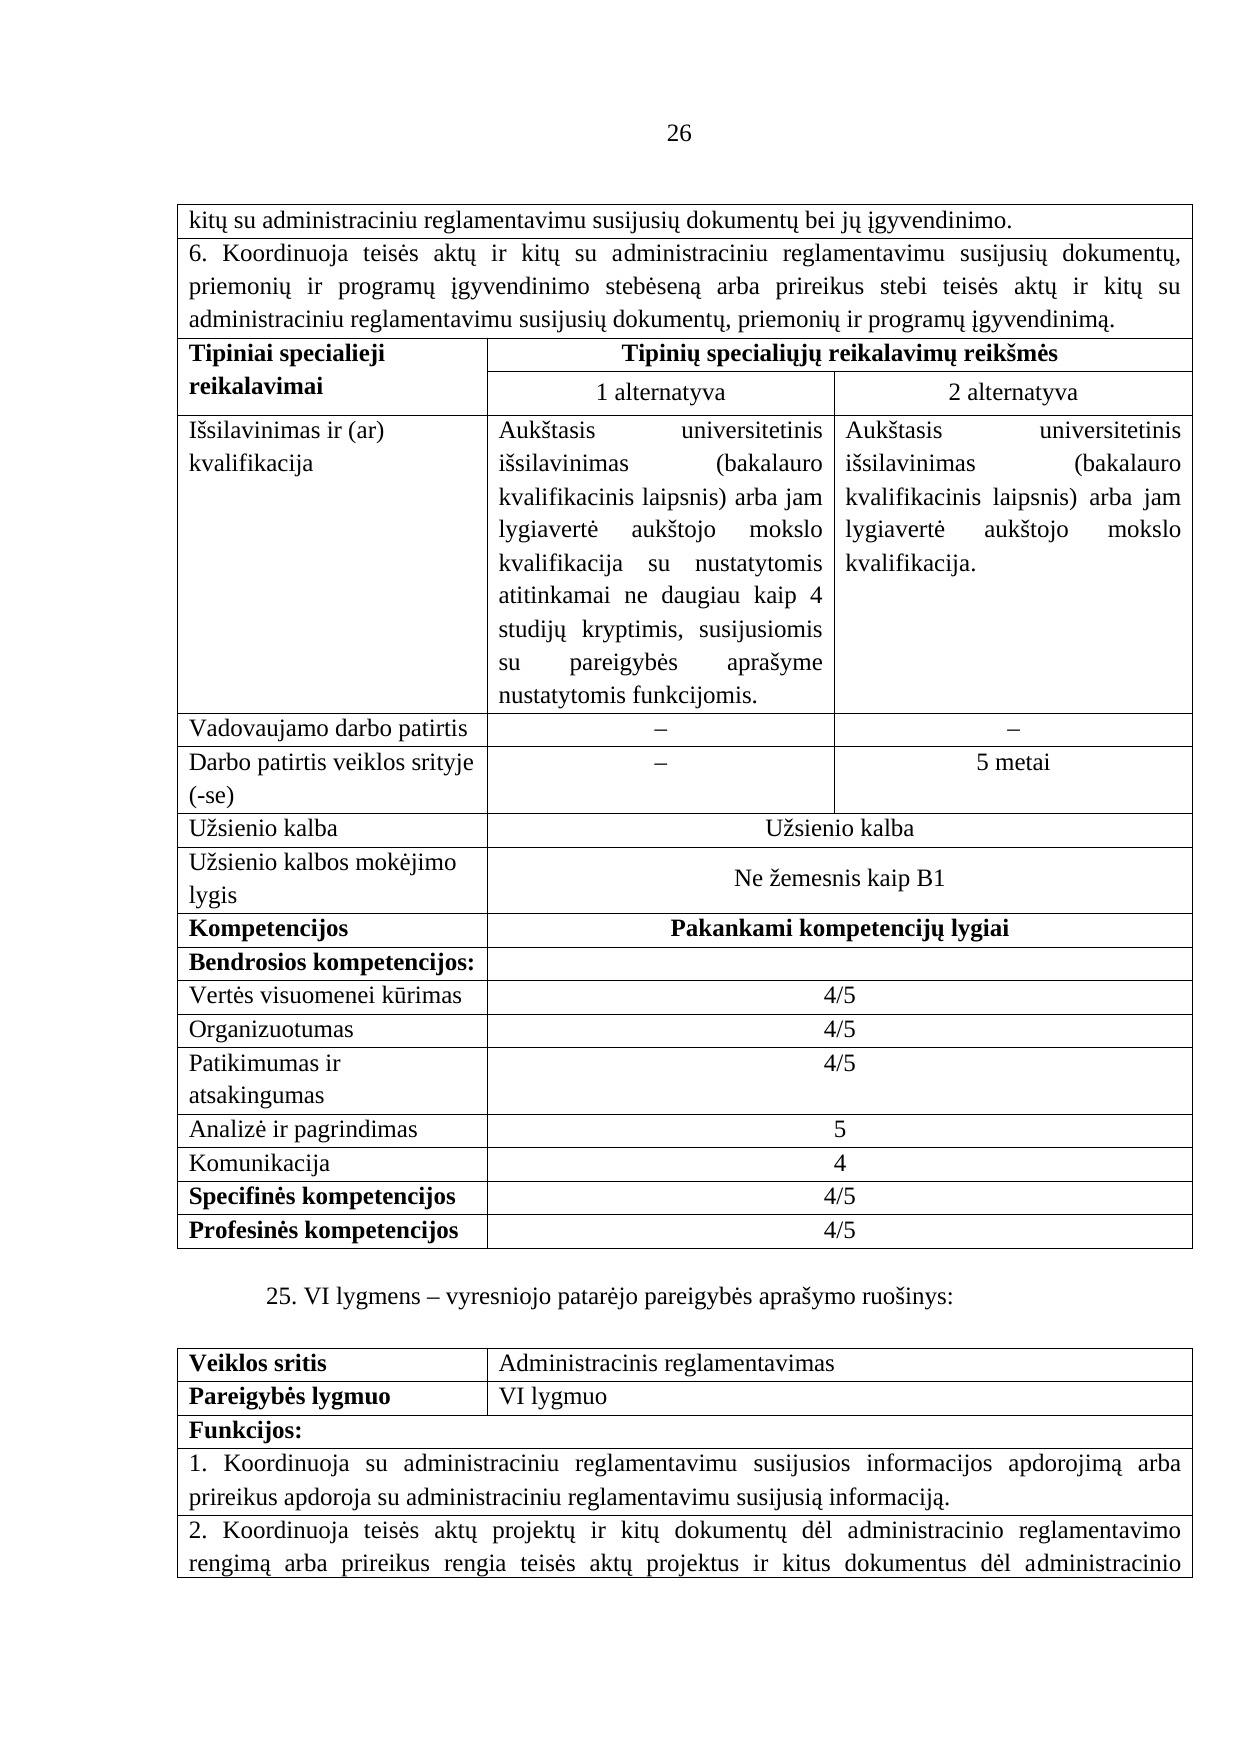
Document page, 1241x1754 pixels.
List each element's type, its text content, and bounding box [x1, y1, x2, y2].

table_cell 4/5 [488, 1015, 1192, 1047]
text 25. VI lygmens – vyresniojo patarėjo pareigybės aprašymo ruošinys: [177, 1281, 1181, 1310]
table_cell 5 metai [835, 747, 1192, 813]
table_cell Aukštasis universitetinis išsilavinimas (bakalauro kvalifikacinis laipsnis) arba jam lygiavertė aukštojo mokslo kvalifikacija. [835, 416, 1192, 713]
table_cell 2. Koordinuoja teisės aktų projektų ir kitų dokumentų dėl administracinio reglamentavimo rengimą arba prireikus rengia teisės aktų projektus ir kitus dokumentus dėl administracinio [178, 1516, 1192, 1577]
table_cell – [835, 714, 1192, 746]
table_cell Užsienio kalba [488, 814, 1192, 846]
table_cell 4/5 [488, 981, 1192, 1013]
table_cell Užsienio kalba [178, 814, 487, 846]
table_cell Užsienio kalbos mokėjimo lygis [178, 848, 487, 913]
table_cell – [488, 747, 834, 813]
table_cell kitų su administraciniu reglamentavimu susijusių dokumentų bei jų įgyvendinimo. [178, 205, 1192, 238]
table_cell Tipiniai specialieji reikalavimai [178, 339, 487, 415]
table_cell [488, 948, 1192, 980]
table_cell Darbo patirtis veiklos srityje (-se) [178, 747, 487, 813]
table_cell 1. Koordinuoja su administraciniu reglamentavimu susijusios informacijos apdorojimą arba prireikus apdoroja su administraciniu reglamentavimu susijusią informaciją. [178, 1449, 1192, 1514]
table_cell 4/5 [488, 1182, 1192, 1214]
table_cell Vadovaujamo darbo patirtis [178, 714, 487, 746]
table_cell Specifinės kompetencijos [178, 1182, 487, 1214]
table_cell Bendrosios kompetencijos: [178, 948, 487, 980]
table_cell Pakankami kompetencijų lygiai [488, 914, 1192, 946]
table_cell Profesinės kompetencijos [178, 1215, 487, 1248]
table_cell 5 [488, 1115, 1192, 1147]
table_cell 1 alternatyva [488, 372, 834, 415]
table_header Administracinis reglamentavimas [488, 1349, 1192, 1381]
table_cell Tipinių specialiųjų reikalavimų reikšmės [488, 339, 1192, 371]
table_cell Analizė ir pagrindimas [178, 1115, 487, 1147]
table_cell – [488, 714, 834, 746]
table_header Veiklos sritis [178, 1349, 487, 1381]
table_cell Pareigybės lygmuo [178, 1382, 487, 1414]
table_cell Vertės visuomenei kūrimas [178, 981, 487, 1013]
table_cell 6. Koordinuoja teisės aktų ir kitų su administraciniu reglamentavimu susijusių dokumentų, priemonių ir programų įgyvendinimo stebėseną arba prireikus stebi teisės aktų ir kitų su administraciniu reglamentavimu susijusių dokumentų, priemonių ir programų įgyvendinimą. [178, 239, 1192, 337]
table_cell Funkcijos: [178, 1416, 1192, 1448]
table_cell 4/5 [488, 1048, 1192, 1114]
table_cell 4 [488, 1148, 1192, 1181]
table_cell Aukštasis universitetinis išsilavinimas (bakalauro kvalifikacinis laipsnis) arba jam lygiavertė aukštojo mokslo kvalifikacija su nustatytomis atitinkamai ne daugiau kaip 4 studijų kryptimis, susijusiomis su pareigybės aprašyme nustatytomis funkcijomis. [488, 416, 834, 713]
table_cell Komunikacija [178, 1148, 487, 1181]
table_cell Kompetencijos [178, 914, 487, 946]
table_cell 2 alternatyva [835, 372, 1192, 415]
table_cell VI lygmuo [488, 1382, 1192, 1414]
table_cell Ne žemesnis kaip B1 [488, 848, 1192, 913]
table_cell Organizuotumas [178, 1015, 487, 1047]
table_cell Išsilavinimas ir (ar) kvalifikacija [178, 416, 487, 713]
table_cell 4/5 [488, 1215, 1192, 1248]
table_cell Patikimumas ir atsakingumas [178, 1048, 487, 1114]
